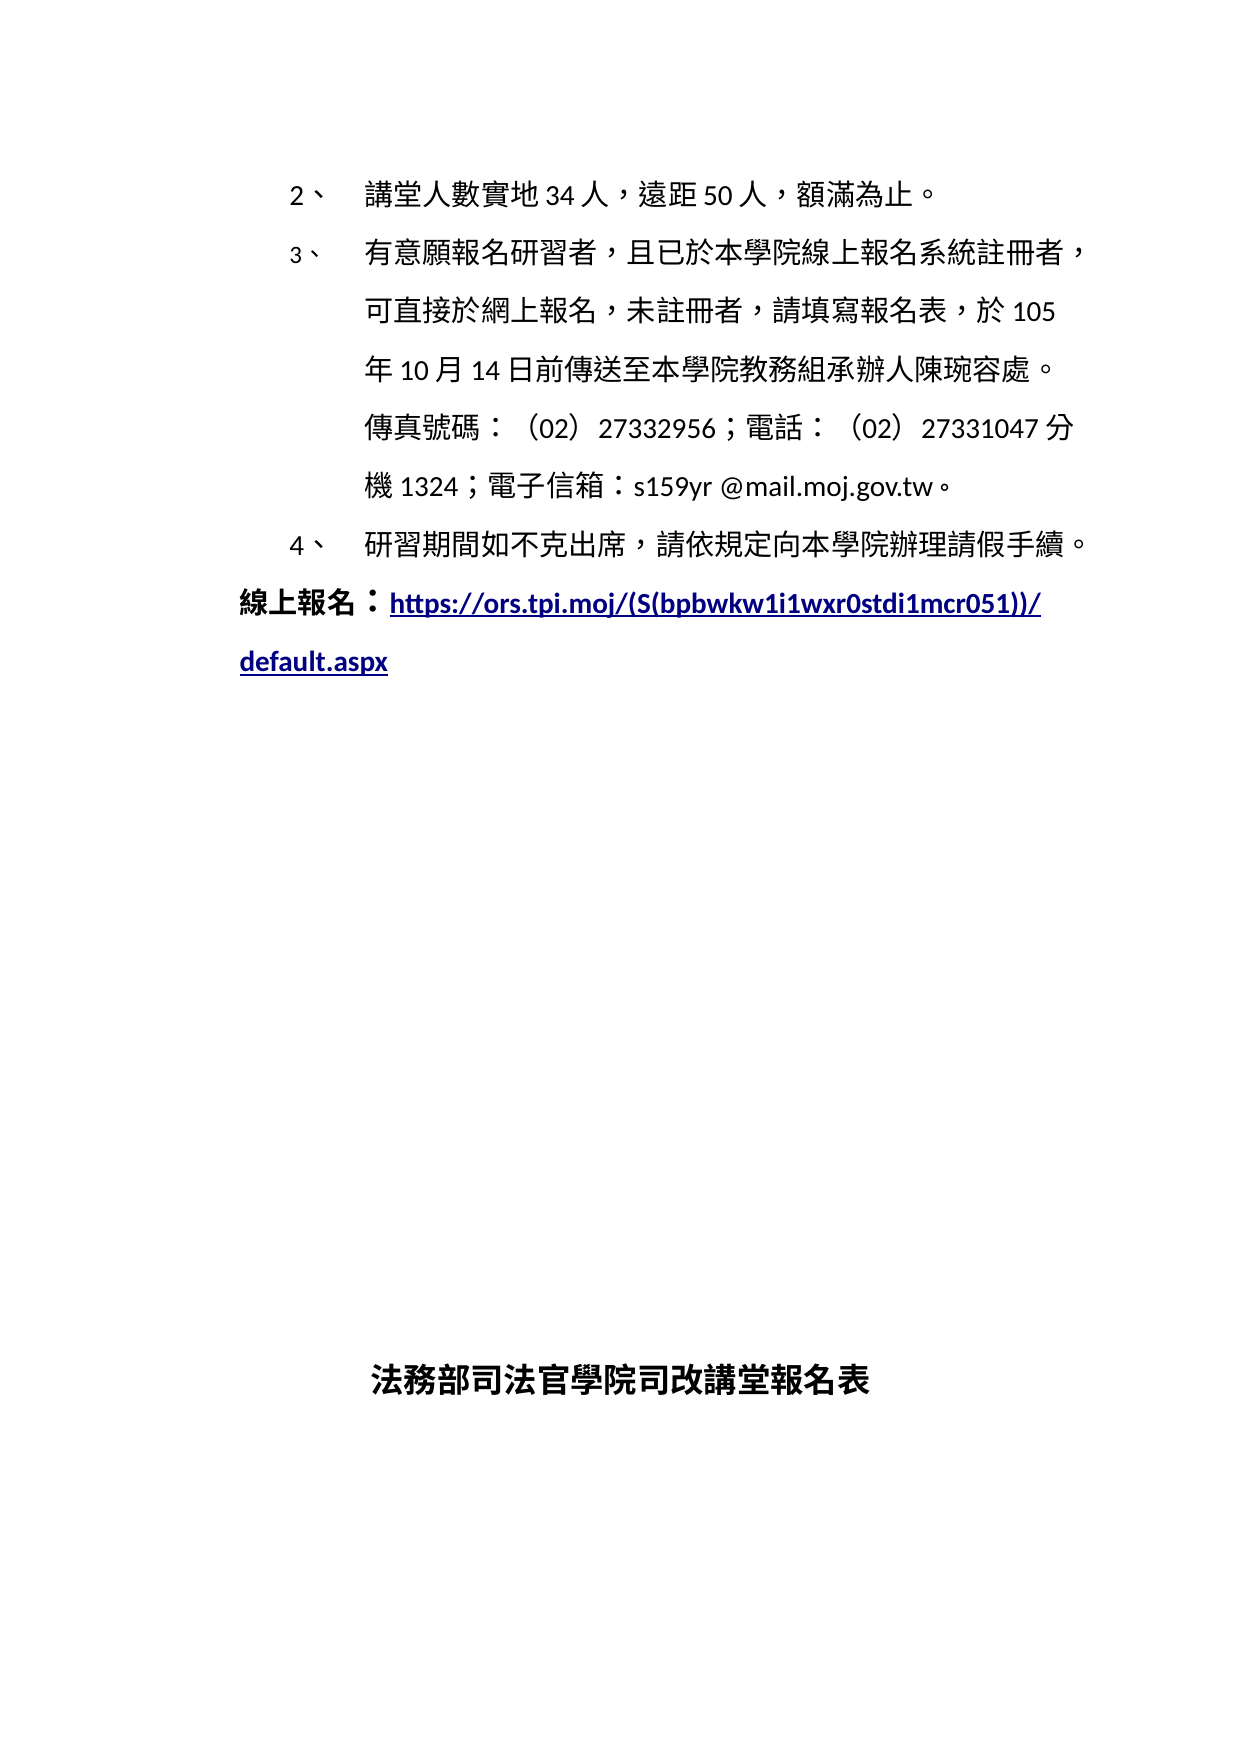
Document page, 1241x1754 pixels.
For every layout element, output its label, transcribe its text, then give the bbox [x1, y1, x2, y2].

list 講堂人數實地34人，遠距50人，額滿為止。 [289, 158, 1075, 217]
list 有意願報名研習者，且已於本學院線上報名系統註冊者，可直接於網上報名，未註冊者，請填寫報名表，於105年10 月14日前傳送至本學院教務組承辦人陳琬容處。傳真號碼：（02）27332956；電話：（02）27331047分機1324；電子信箱：s159yr @mail.moj.gov.tw。 [289, 217, 1075, 508]
text 線上報名：https://ors.tpi.moj/(S(bpbwkw1i1wxr0stdi1mcr051))/default.aspx [239, 567, 1075, 683]
text 法務部司法官學院司改講堂報名表 [165, 1346, 1075, 1404]
list 研習期間如不克出席，請依規定向本學院辦理請假手續。 [289, 508, 1075, 567]
